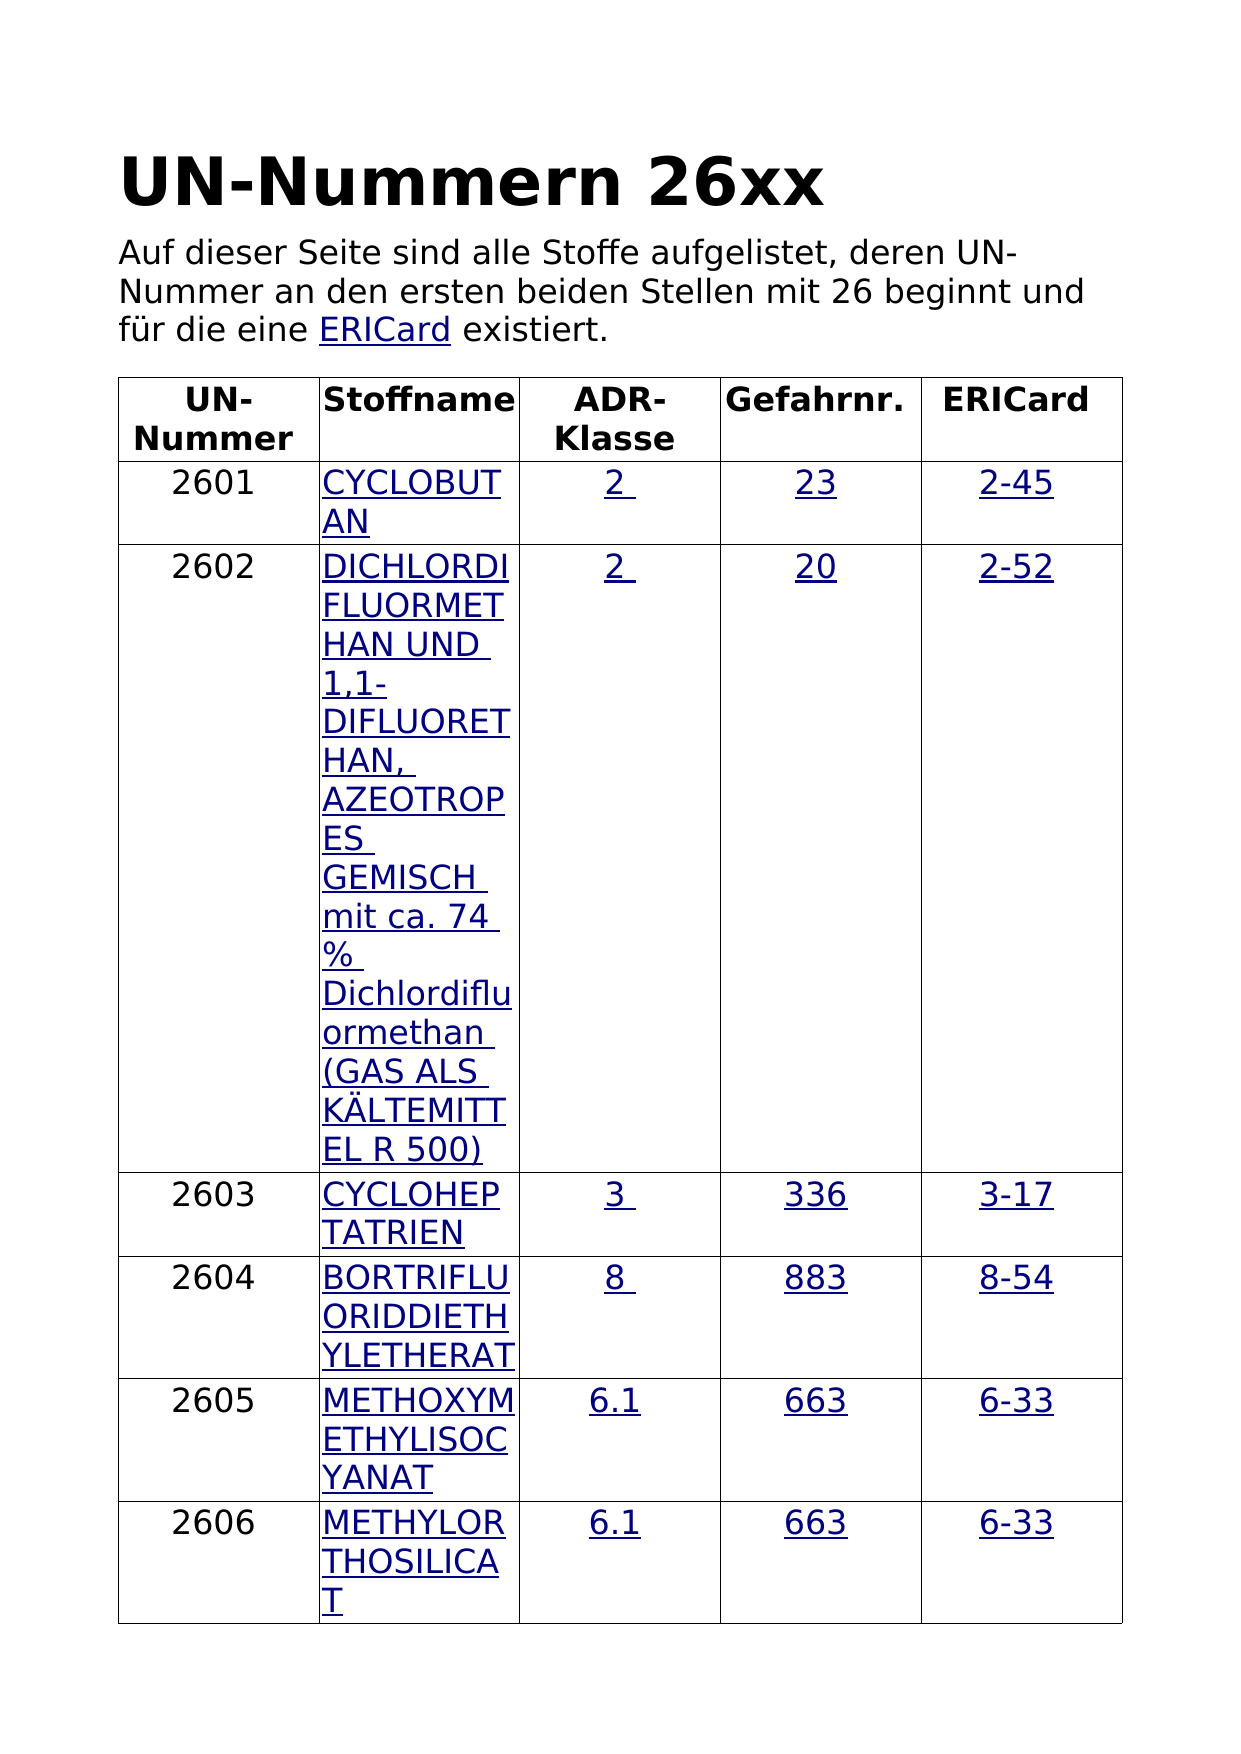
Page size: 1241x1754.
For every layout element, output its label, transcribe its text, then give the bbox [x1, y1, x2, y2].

table_cell 2-52 [922, 545, 1122, 1172]
table_cell 3-17 [922, 1173, 1122, 1256]
table_cell 2 [520, 462, 720, 544]
table_cell METHOXYMETHYLISOCYANAT [320, 1379, 519, 1501]
table_cell 20 [721, 545, 921, 1172]
table_cell 2605 [119, 1379, 319, 1501]
table_header Stoffname [320, 378, 519, 461]
text Auf dieser Seite sind alle Stoffe aufgelistet, deren UN-Nummer an den ersten beiden Stellen mit 26 beginnt und für die eine ERICard existiert. [118, 233, 1122, 350]
table_cell 6-33 [922, 1379, 1122, 1501]
table_cell 663 [721, 1502, 921, 1623]
table_cell 2604 [119, 1257, 319, 1378]
subtitle UN-Nummern 26xx [118, 143, 1122, 221]
table_cell 2601 [119, 462, 319, 544]
table_header ERICard [922, 378, 1122, 461]
table_cell 8-54 [922, 1257, 1122, 1378]
table_cell 336 [721, 1173, 921, 1256]
table_header ADR-Klasse [520, 378, 720, 461]
table_cell 2606 [119, 1502, 319, 1623]
table_header UN-Nummer [119, 378, 319, 461]
table_cell CYCLOBUTAN [320, 462, 519, 544]
table_cell DICHLORDIFLUORMETHAN UND 1,1-DIFLUORETHAN, AZEOTROPES GEMISCH mit ca. 74 % Dichlordifluormethan (GAS ALS KÄLTEMITTEL R 500) [320, 545, 519, 1172]
table_header Gefahrnr. [721, 378, 921, 461]
table_cell 883 [721, 1257, 921, 1378]
table_cell BORTRIFLUORIDDIETHYLETHERAT [320, 1257, 519, 1378]
table_cell 6-33 [922, 1502, 1122, 1623]
table_cell 2 [520, 545, 720, 1172]
table_cell 8 [520, 1257, 720, 1378]
table_cell 3 [520, 1173, 720, 1256]
table_cell 2-45 [922, 462, 1122, 544]
table_cell 2603 [119, 1173, 319, 1256]
table_cell 6.1 [520, 1502, 720, 1623]
table_cell 6.1 [520, 1379, 720, 1501]
table_cell 663 [721, 1379, 921, 1501]
table_cell CYCLOHEPTATRIEN [320, 1173, 519, 1256]
table_cell METHYLORTHOSILICAT [320, 1502, 519, 1623]
table_cell 23 [721, 462, 921, 544]
table_cell 2602 [119, 545, 319, 1172]
